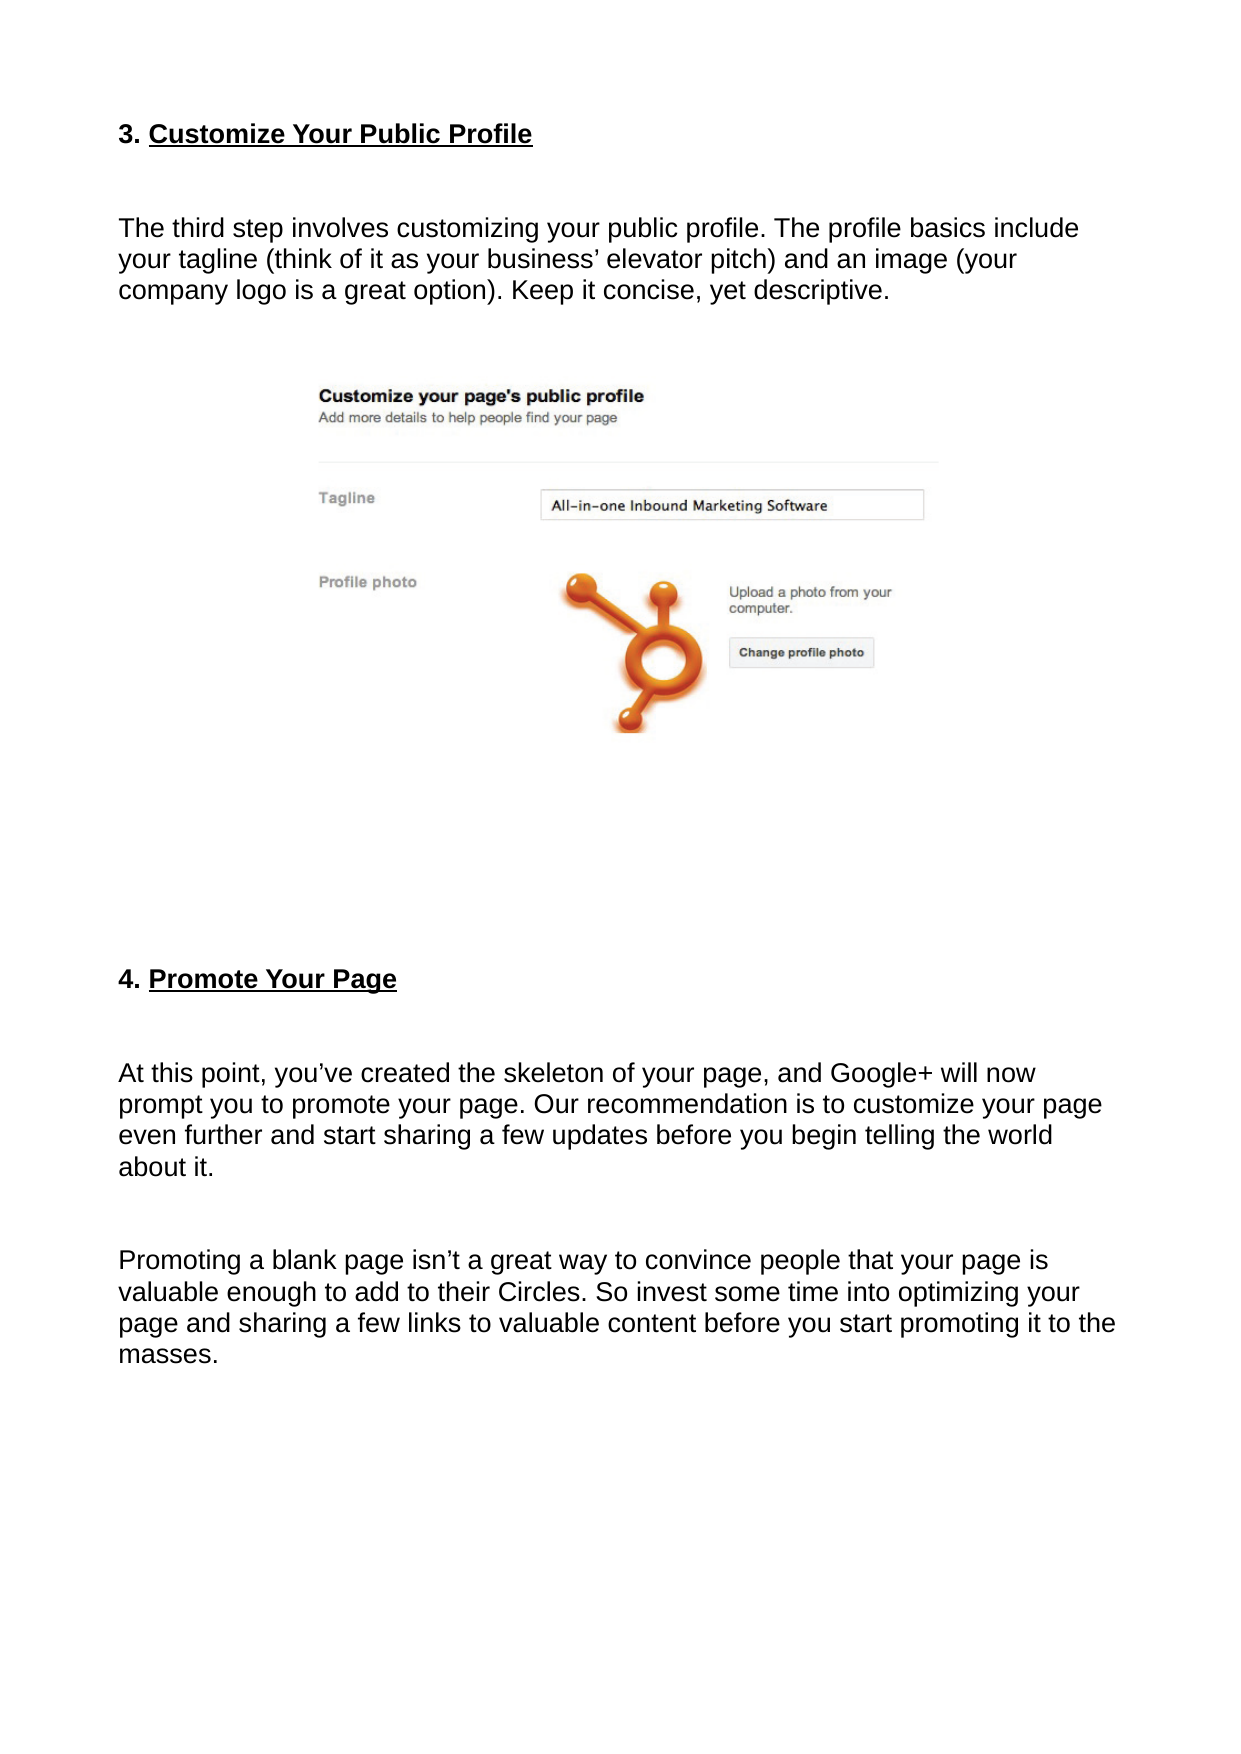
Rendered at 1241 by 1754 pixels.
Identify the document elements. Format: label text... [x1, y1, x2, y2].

text Promoting a blank page isn’t a great way to convince people that your page is valuable enough to add to their Circles. So invest some time into optimizing your page and sharing a few links to valuable content before you start promoting it to the masses. [118, 1244, 1122, 1369]
text 3. Customize Your Public Profile [118, 118, 1122, 149]
text 4. Promote Your Page [118, 963, 1122, 994]
text The third step involves customizing your public profile. The profile basics include your tagline (think of it as your business’ elevator pitch) and an image (your company logo is a great option). Keep it concise, yet descriptive. [118, 212, 1122, 306]
text At this point, you’ve created the skeleton of your page, and Google+ will now prompt you to promote your page. Our recommendation is to customize your page even further and start sharing a few updates before you begin telling the world about it. [118, 1057, 1122, 1182]
